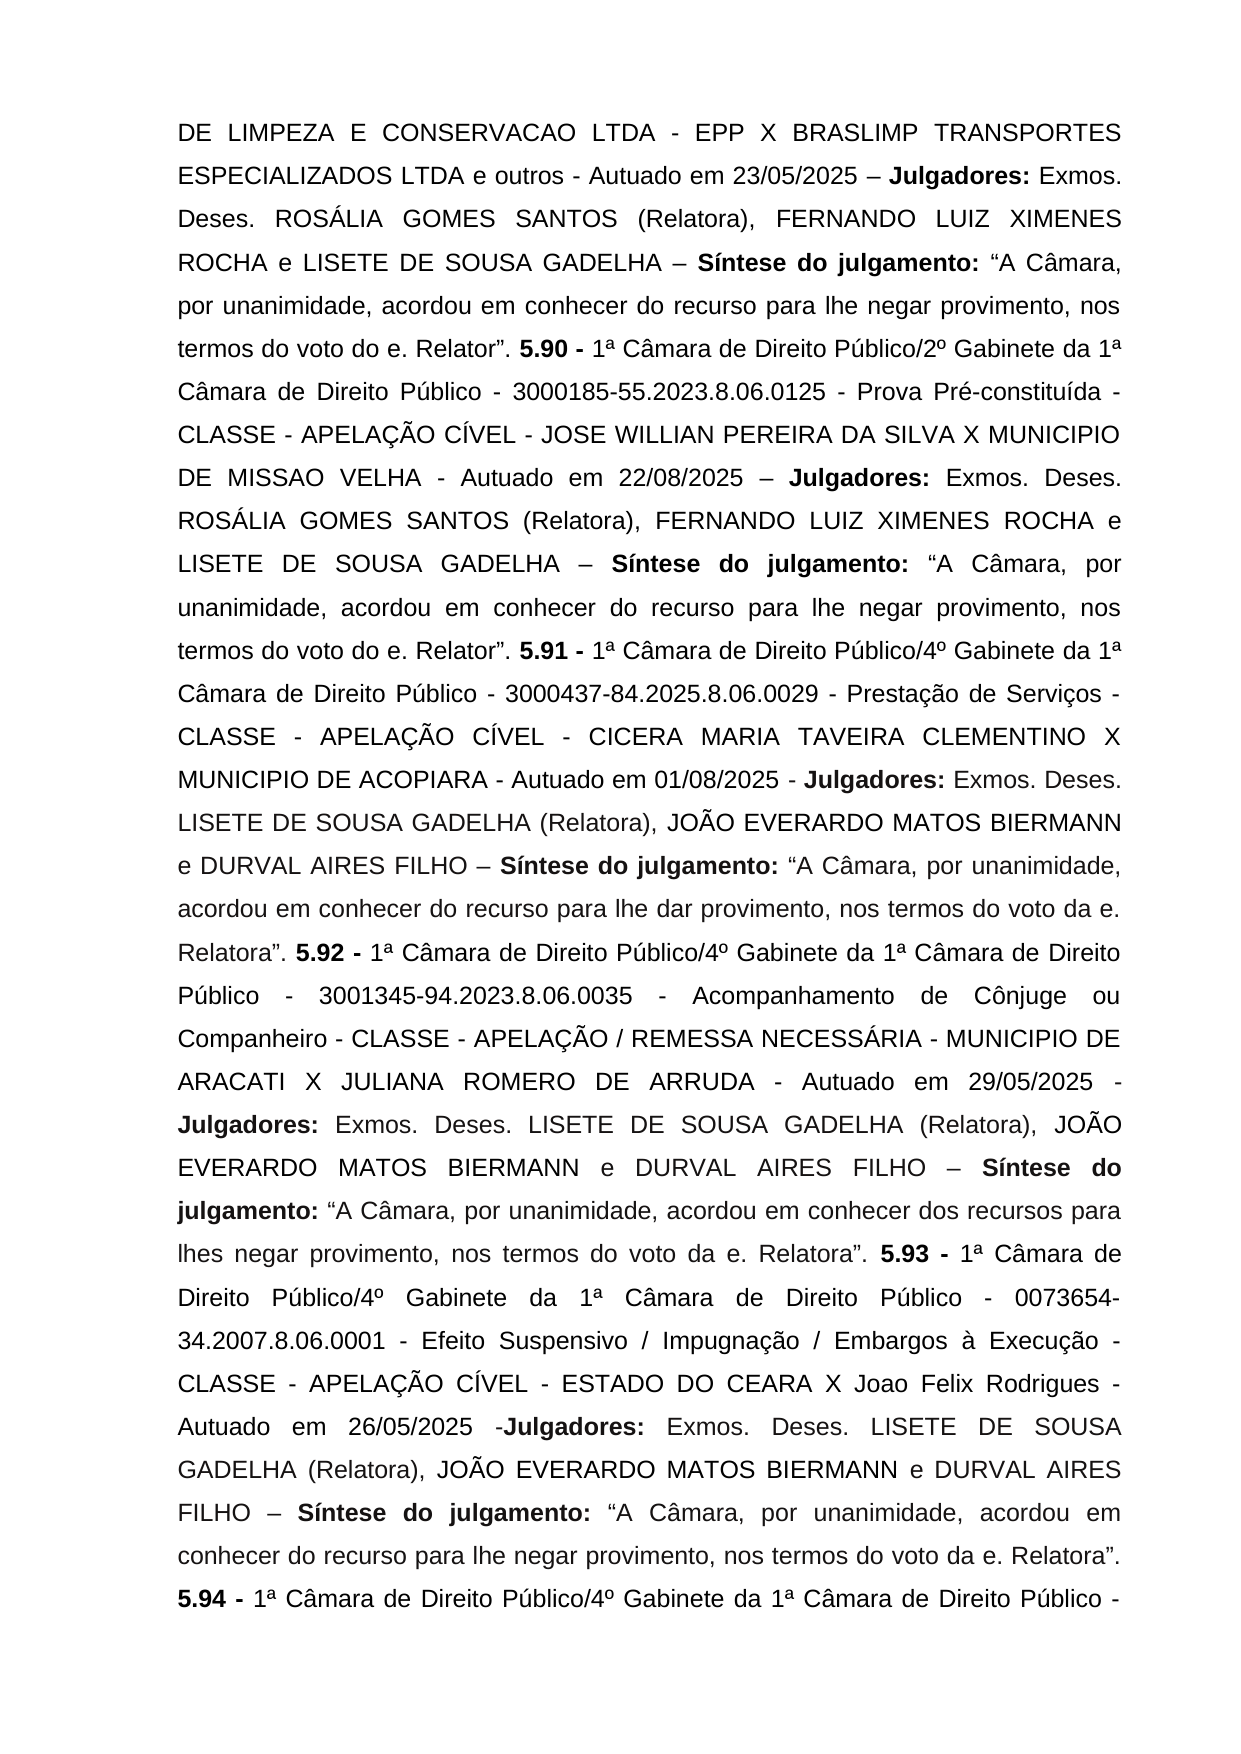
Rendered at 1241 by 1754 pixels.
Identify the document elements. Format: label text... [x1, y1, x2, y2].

text DE LIMPEZA E CONSERVACAO LTDA - EPP X BRASLIMP TRANSPORTES ESPECIALIZADOS LTDA e outros - Autuado em 23/05/2025 – Julgadores: Exmos. Deses. ROSÁLIA GOMES SANTOS (Relatora), FERNANDO LUIZ XIMENES ROCHA e LISETE DE SOUSA GADELHA – Síntese do julgamento: “A Câmara, por unanimidade, acordou em conhecer do recurso para lhe negar provimento, nos termos do voto do e. Relator”. 5.90 - 1ª Câmara de Direito Público/2º Gabinete da 1ª Câmara de Direito Público - 3000185-55.2023.8.06.0125 - Prova Pré-constituída - CLASSE - APELAÇÃO CÍVEL - JOSE WILLIAN PEREIRA DA SILVA X MUNICIPIO DE MISSAO VELHA - Autuado em 22/08/2025 – Julgadores: Exmos. Deses. ROSÁLIA GOMES SANTOS (Relatora), FERNANDO LUIZ XIMENES ROCHA e LISETE DE SOUSA GADELHA – Síntese do julgamento: “A Câmara, por unanimidade, acordou em conhecer do recurso para lhe negar provimento, nos termos do voto do e. Relator”. 5.91 - 1ª Câmara de Direito Público/4º Gabinete da 1ª Câmara de Direito Público - 3000437-84.2025.8.06.0029 - Prestação de Serviços - CLASSE - APELAÇÃO CÍVEL - CICERA MARIA TAVEIRA CLEMENTINO X MUNICIPIO DE ACOPIARA - Autuado em 01/08/2025 - Julgadores: Exmos. Deses. LISETE DE SOUSA GADELHA (Relatora), JOÃO EVERARDO MATOS BIERMANN e DURVAL AIRES FILHO – Síntese do julgamento: “A Câmara, por unanimidade, acordou em conhecer do recurso para lhe dar provimento, nos termos do voto da e. Relatora”. 5.92 - 1ª Câmara de Direito Público/4º Gabinete da 1ª Câmara de Direito Público - 3001345-94.2023.8.06.0035 - Acompanhamento de Cônjuge ou Companheiro - CLASSE - APELAÇÃO / REMESSA NECESSÁRIA - MUNICIPIO DE ARACATI X JULIANA ROMERO DE ARRUDA - Autuado em 29/05/2025 -Julgadores: Exmos. Deses. LISETE DE SOUSA GADELHA (Relatora), JOÃO EVERARDO MATOS BIERMANN e DURVAL AIRES FILHO – Síntese do julgamento: “A Câmara, por unanimidade, acordou em conhecer dos recursos para lhes negar provimento, nos termos do voto da e. Relatora”. 5.93 - 1ª Câmara de Direito Público/4º Gabinete da 1ª Câmara de Direito Público - 0073654-34.2007.8.06.0001 - Efeito Suspensivo / Impugnação / Embargos à Execução - CLASSE - APELAÇÃO CÍVEL - ESTADO DO CEARA X Joao Felix Rodrigues - Autuado em 26/05/2025 -Julgadores: Exmos. Deses. LISETE DE SOUSA GADELHA (Relatora), JOÃO EVERARDO MATOS BIERMANN e DURVAL AIRES FILHO – Síntese do julgamento: “A Câmara, por unanimidade, acordou em conhecer do recurso para lhe negar provimento, nos termos do voto da e. Relatora”. 5.94 - 1ª Câmara de Direito Público/4º Gabinete da 1ª Câmara de Direito Público [177, 118, 1122, 1613]
